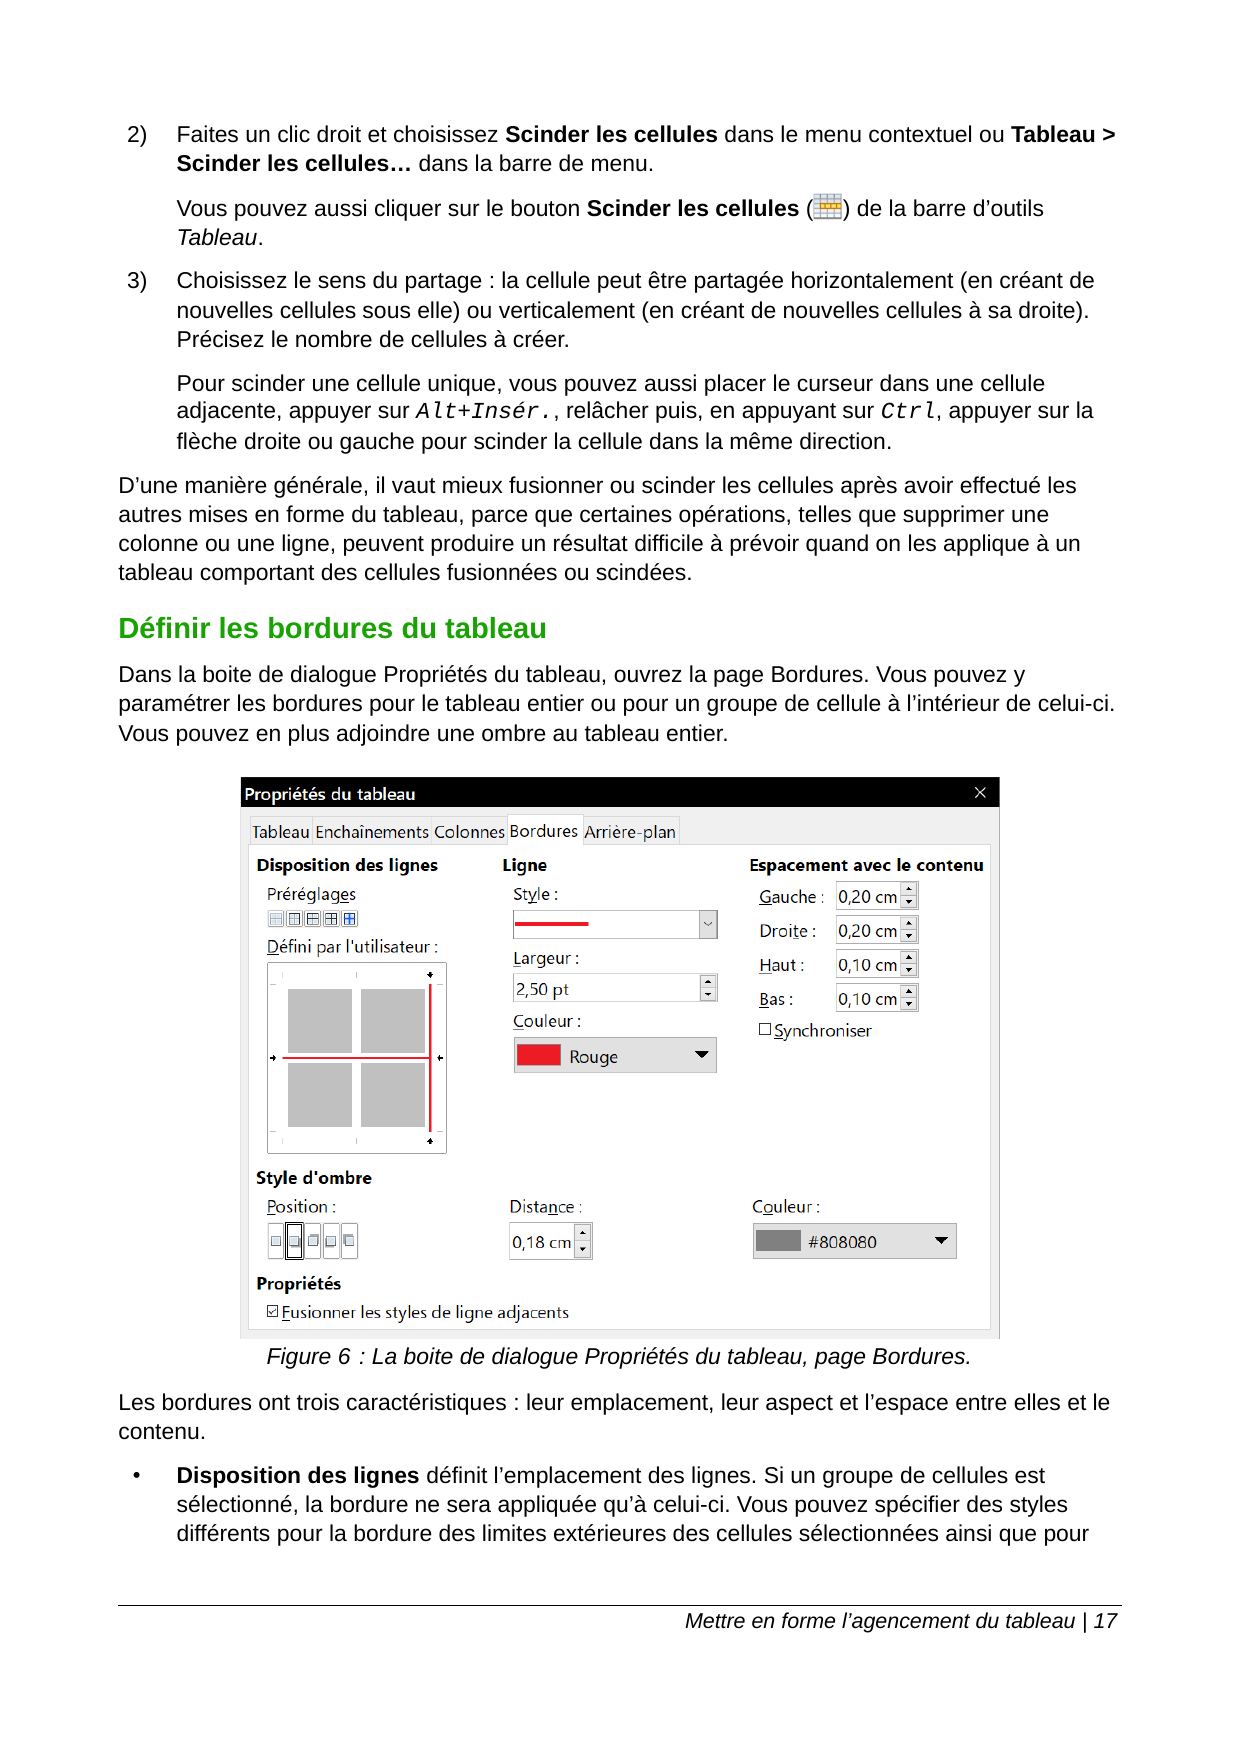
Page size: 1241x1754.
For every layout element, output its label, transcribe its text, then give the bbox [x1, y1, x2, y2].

text Les bordures ont trois caractéristiques : leur emplacement, leur aspect et l’espace entre elles et le contenu. [118, 1386, 1122, 1444]
table_header [118, 775, 1122, 1341]
text Dans la boite de dialogue Propriétés du tableau, ouvrez la page Bordures. Vous pouvez y paramétrer les bordures pour le tableau entier ou pour un groupe de cellule à l’intérieur de celui-ci. Vous pouvez en plus adjoindre une ombre au tableau entier. [118, 658, 1122, 746]
picture [240, 777, 1000, 1339]
list Faites un clic droit et choisissez Scinder les cellules dans le menu contextuel ou Tableau > Scinder les cellules… dans la barre de menu. [147, 118, 1122, 176]
list Disposition des lignes définit l’emplacement des lignes. Si un groupe de cellules est sélectionné, la bordure ne sera appliquée qu’à celui-ci. Vous pouvez spécifier des styles différents pour la bordure des limites extérieures des cellules sélectionnées ainsi que pour [133, 1459, 1122, 1546]
list Pour scinder une cellule unique, vous pouvez aussi placer le curseur dans une cellule adjacente, appuyer sur Alt+Insér., relâcher puis, en appuyant sur Ctrl, appuyer sur la flèche droite ou gauche pour scinder la cellule dans la même direction. [147, 367, 1122, 454]
subtitle Définir les bordures du tableau [118, 615, 1122, 644]
list Vous pouvez aussi cliquer sur le bouton Scinder les cellules () de la barre d’outils Tableau. [147, 191, 1122, 250]
table_cell Figure 6 : La boite de dialogue Propriétés du tableau, page Bordures. [118, 1341, 1122, 1371]
text D’une manière générale, il vaut mieux fusionner ou scinder les cellules après avoir effectué les autres mises en forme du tableau, parce que certaines opérations, telles que supprimer une colonne ou une ligne, peuvent produire un résultat difficile à prévoir quand on les applique à un tableau comportant des cellules fusionnées ou scindées. [118, 469, 1122, 586]
list Choisissez le sens du partage : la cellule peut être partagée horizontalement (en créant de nouvelles cellules sous elle) ou verticalement (en créant de nouvelles cellules à sa droite). Précisez le nombre de cellules à créer. [147, 265, 1122, 352]
picture [813, 191, 843, 221]
